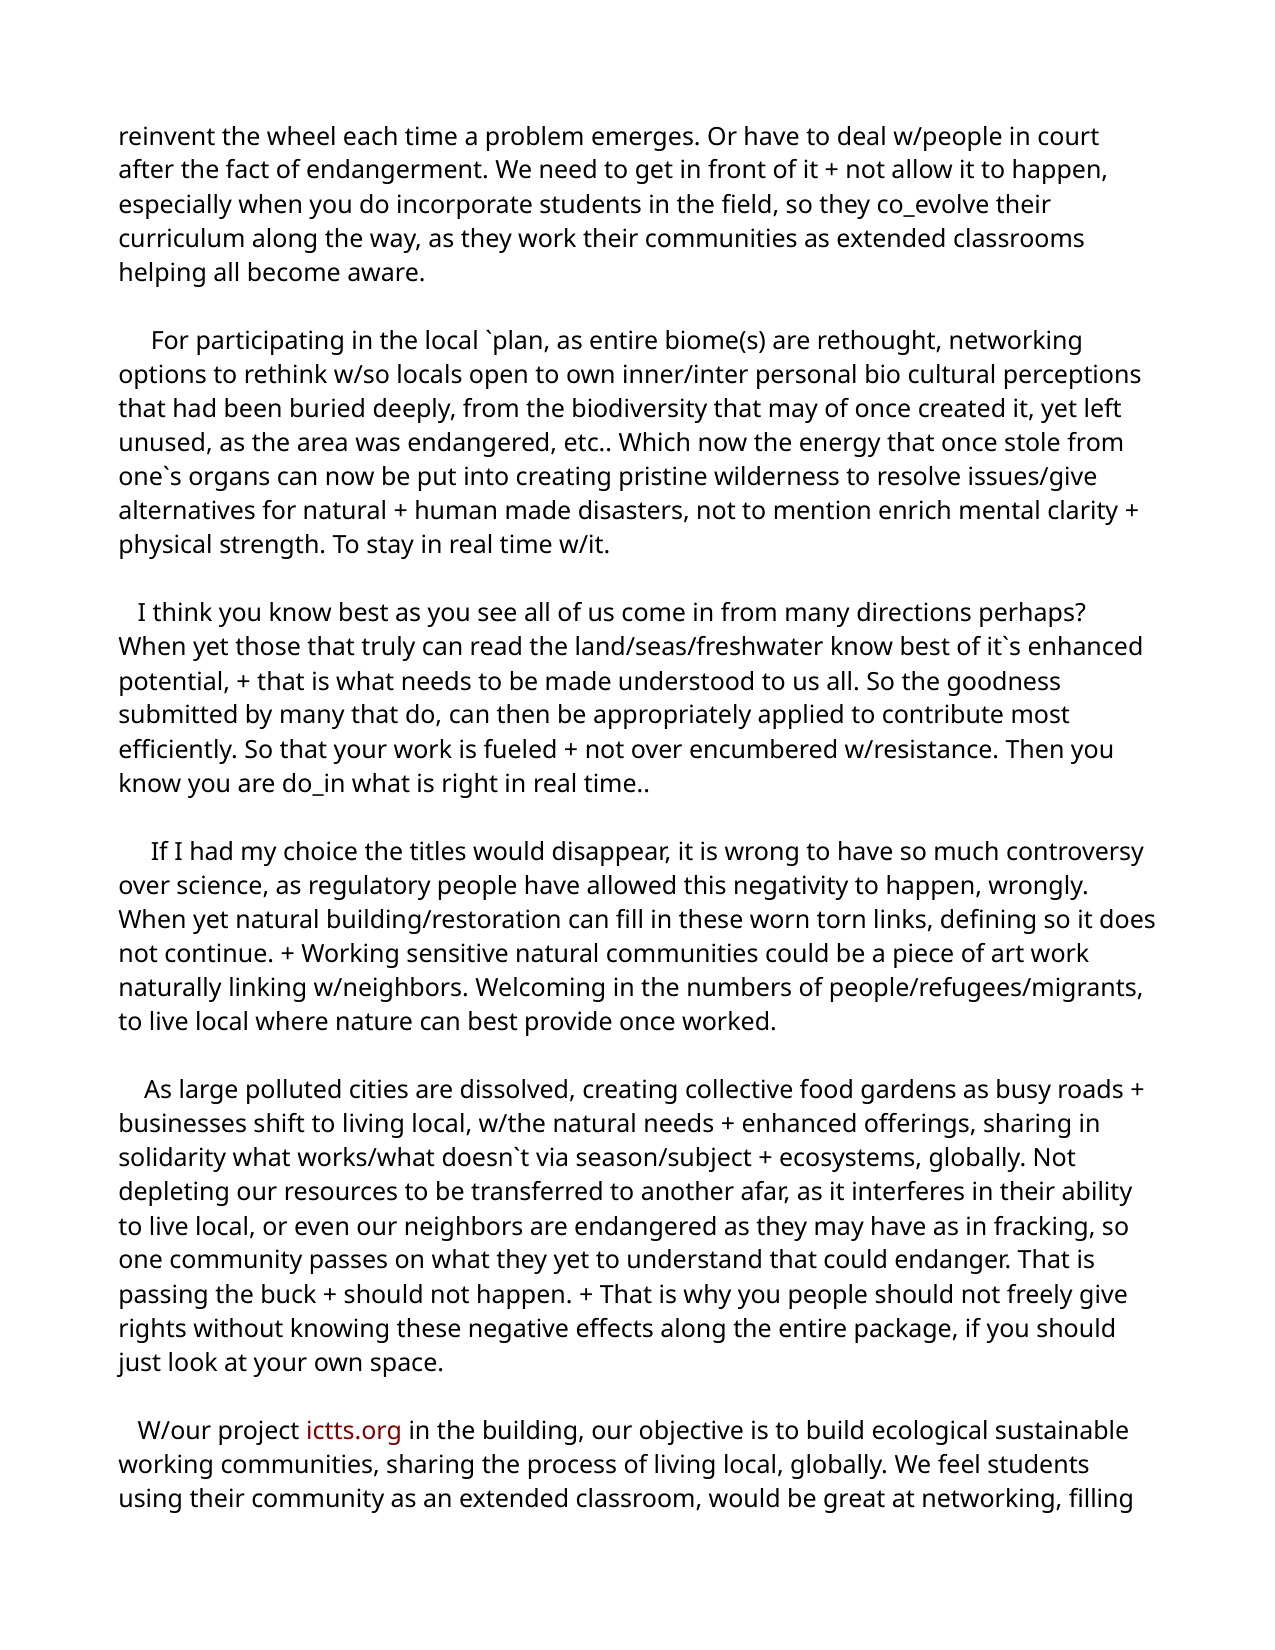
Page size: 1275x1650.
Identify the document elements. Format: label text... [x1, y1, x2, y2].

text reinvent the wheel each time a problem emerges. Or have to deal w/people in court after the fact of endangerment. We need to get in front of it + not allow it to happen, especially when you do incorporate students in the field, so they co_evolve their curriculum along the way, as they work their communities as extended classrooms helping all become aware. [118, 118, 1157, 288]
text W/our project ictts.org in the building, our objective is to build ecological sustainable working communities, sharing the process of living local, globally. We feel students using their community as an extended classroom, would be great at networking, filling [118, 1412, 1157, 1515]
text For participating in the local `plan, as entire biome(s) are rethought, networking options to rethink w/so locals open to own inner/inter personal bio cultural perceptions that had been buried deeply, from the biodiversity that may of once created it, yet left unused, as the area was endangered, etc.. Which now the energy that once stole from one`s organs can now be put into creating pristine wilderness to resolve issues/give alternatives for natural + human made disasters, not to mention enrich mental clarity + physical strength. To stay in real time w/it. [118, 322, 1157, 561]
text If I had my choice the titles would disappear, it is wrong to have so much controversy over science, as regulatory people have allowed this negativity to happen, wrongly. When yet natural building/restoration can fill in these worn torn links, defining so it does not continue. + Working sensitive natural communities could be a piece of art work naturally linking w/neighbors. Welcoming in the numbers of people/refugees/migrants, to live local where nature can best provide once worked. [118, 833, 1157, 1038]
text I think you know best as you see all of us come in from many directions perhaps? When yet those that truly can read the land/seas/freshwater know best of it`s enhanced potential, + that is what needs to be made understood to us all. So the goodness submitted by many that do, can then be appropriately applied to contribute most efficiently. So that your work is fueled + not over encumbered w/resistance. Then you know you are do_in what is right in real time.. [118, 595, 1157, 799]
text As large polluted cities are dissolved, creating collective food gardens as busy roads + businesses shift to living local, w/the natural needs + enhanced offerings, sharing in solidarity what works/what doesn`t via season/subject + ecosystems, globally. Not depleting our resources to be transferred to another afar, as it interferes in their ability to live local, or even our neighbors are endangered as they may have as in fracking, so one community passes on what they yet to understand that could endanger. That is passing the buck + should not happen. + That is why you people should not freely give rights without knowing these negative effects along the entire package, if you should just look at your own space. [118, 1072, 1157, 1378]
